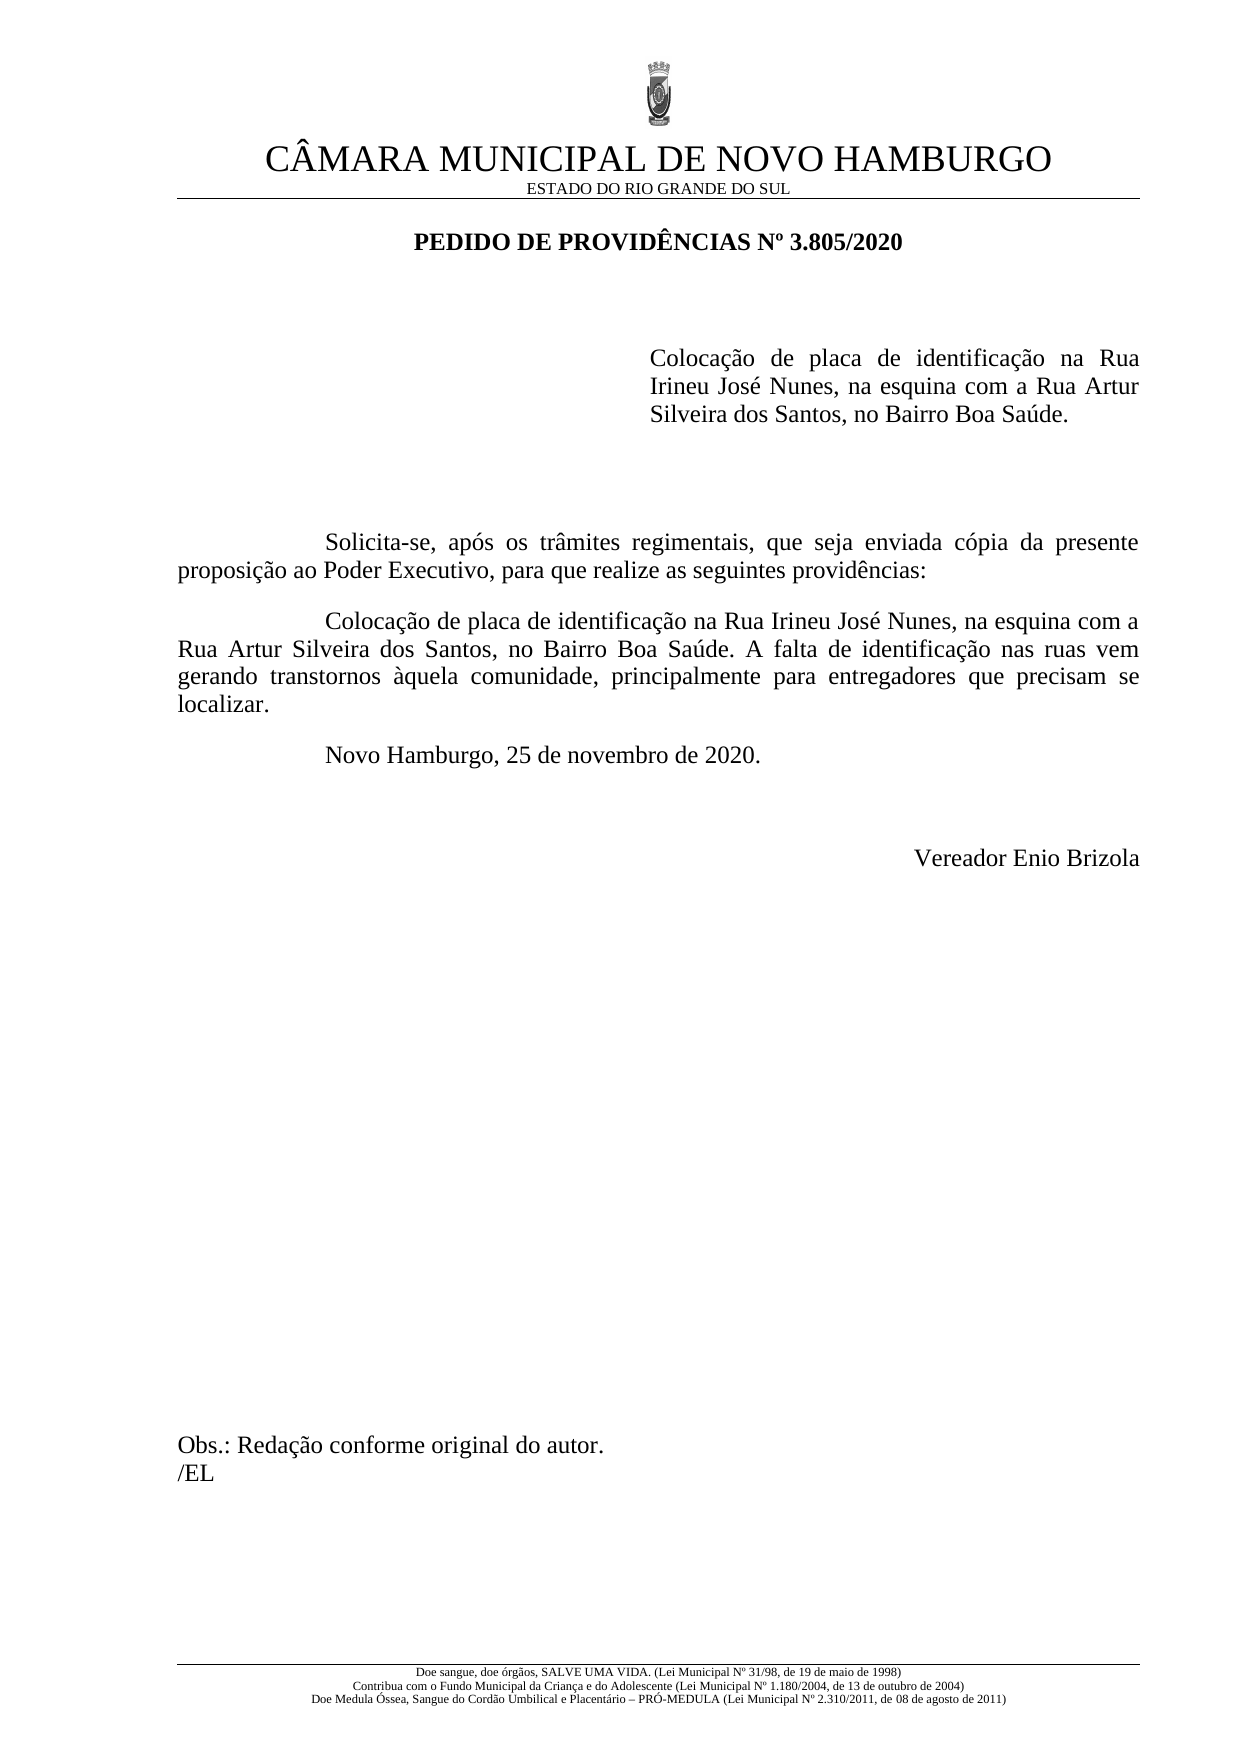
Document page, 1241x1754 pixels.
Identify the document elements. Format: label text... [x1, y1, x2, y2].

text Vereador Enio Brizola [177, 844, 1140, 872]
text Obs.: Redação conforme original do autor. [177, 1431, 1140, 1459]
text Colocação de placa de identificação na Rua Irineu José Nunes, na esquina com a Rua Artur Silveira dos Santos, no Bairro Boa Saúde. [649, 344, 1140, 428]
text PEDIDO DE PROVIDÊNCIAS Nº 3.805/2020 [177, 228, 1140, 256]
text Novo Hamburgo, 25 de novembro de 2020. [177, 741, 1140, 769]
text Solicita-se, após os trâmites regimentais, que seja enviada cópia da presente proposição ao Poder Executivo, para que realize as seguintes providências: [177, 528, 1140, 583]
text /EL [177, 1459, 1140, 1487]
text Colocação de placa de identificação na Rua Irineu José Nunes, na esquina com a Rua Artur Silveira dos Santos, no Bairro Boa Saúde. A falta de identificação nas ruas vem gerando transtornos àquela comunidade, principalmente para entregadores que precisam se localizar. [177, 607, 1140, 718]
